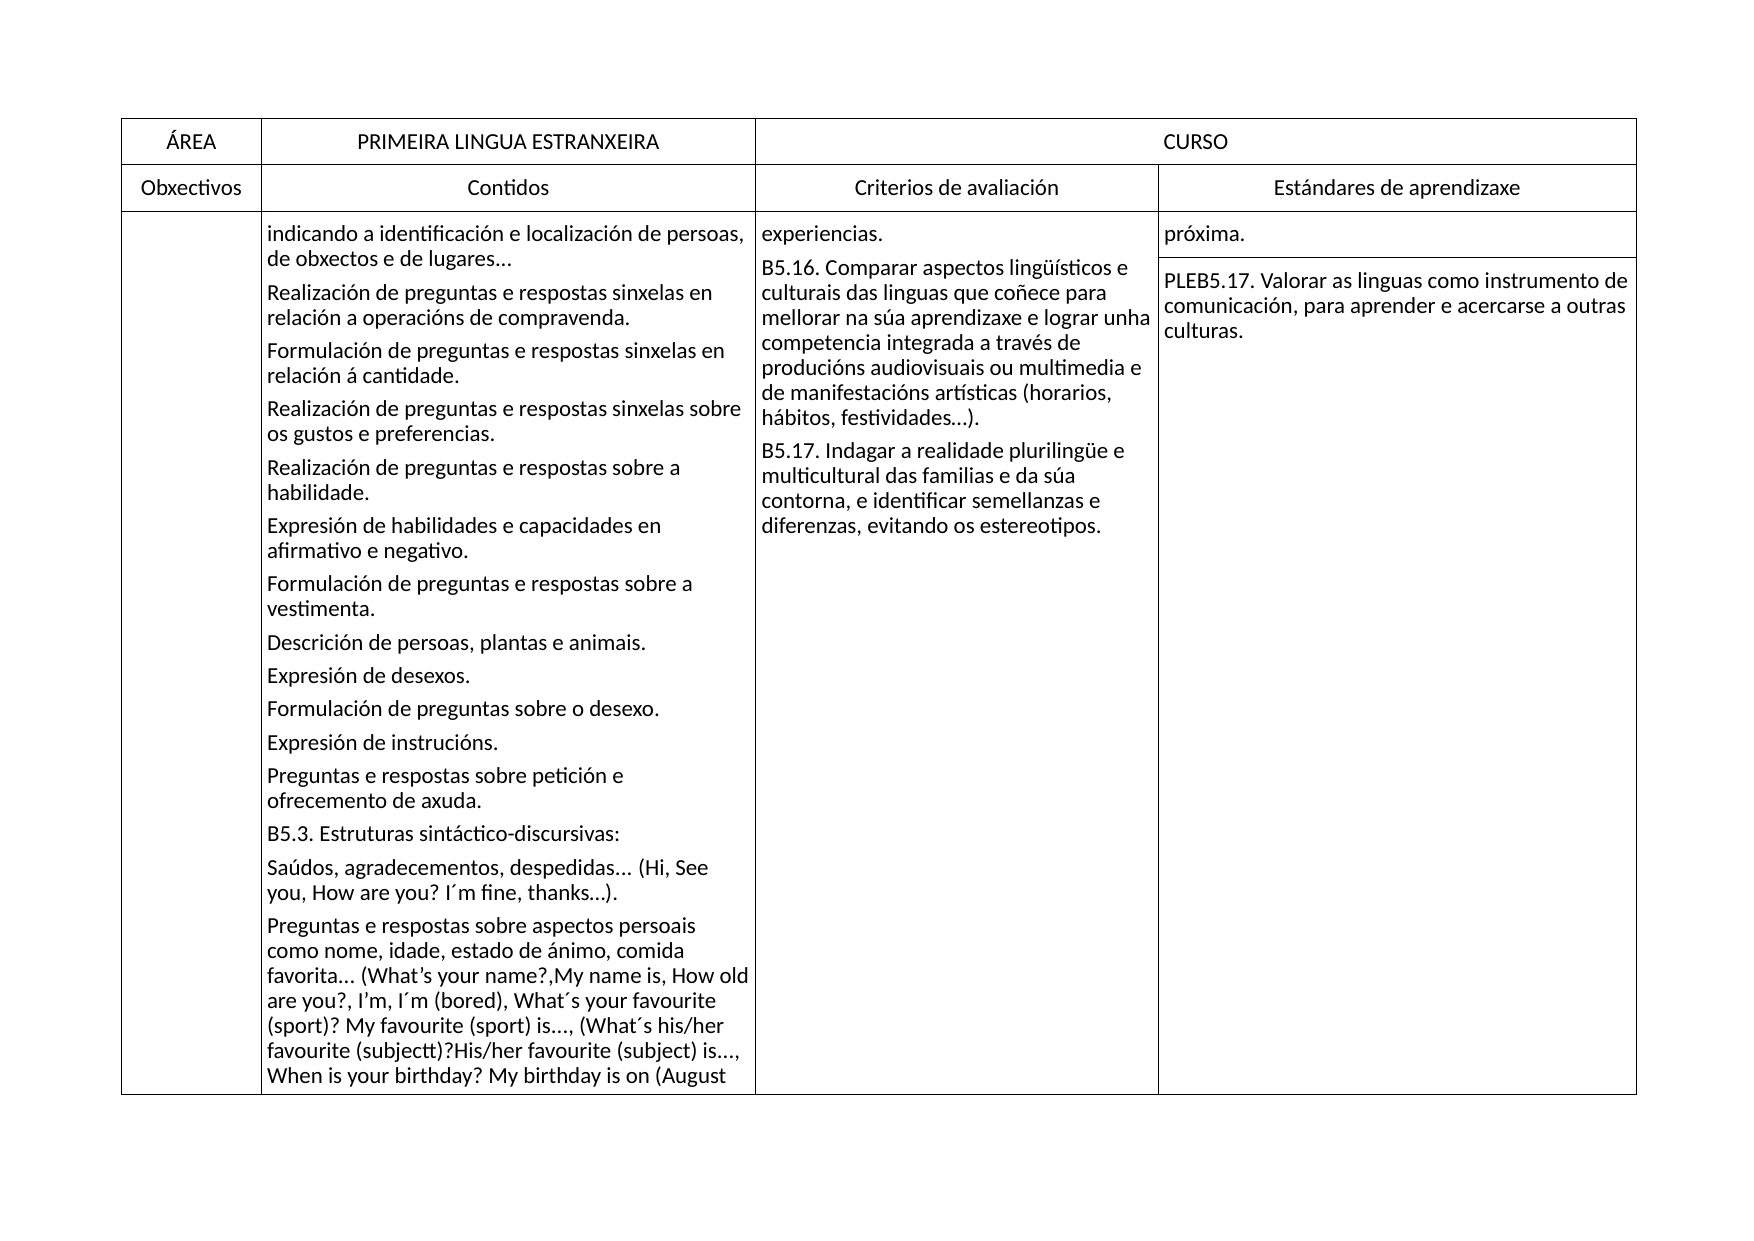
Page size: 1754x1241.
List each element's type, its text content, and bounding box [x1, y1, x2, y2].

table_header PRIMEIRA LINGUA ESTRANXEIRA [262, 119, 755, 164]
table_cell experiencias. B5.16. Comparar aspectos lingüísticos e culturais das linguas que coñece para mellorar na súa aprendizaxe e lograr unha competencia integrada a través de producións audiovisuais ou multimedia e de manifestacións artísticas (horarios, hábitos, festividades…). B5.17. Indagar a realidade plurilingüe e multicultural das familias e da súa contorna, e identificar semellanzas e diferenzas, evitando os estereotipos. [756, 212, 1158, 1094]
table_header ÁREA [122, 119, 261, 164]
table_cell [122, 212, 261, 1094]
table_cell Obxectivos [122, 165, 261, 211]
table_cell Contidos [262, 165, 755, 211]
table_cell próxima. [1159, 212, 1636, 257]
table_cell Criterios de avaliación [756, 165, 1158, 211]
table_cell indicando a identificación e localización de persoas, de obxectos e de lugares... Realización de preguntas e respostas sinxelas en relación a operacións de compravenda. Formulación de preguntas e respostas sinxelas en relación á cantidade. Realización de preguntas e respostas sinxelas sobre os gustos e preferencias. Realización de preguntas e respostas sobre a habilidade. Expresión de habilidades e capacidades en afirmativo e negativo. Formulación de preguntas e respostas sobre a vestimenta. Descrición de persoas, plantas e animais. Expresión de desexos. Formulación de preguntas sobre o desexo. Expresión de instrucións. Preguntas e respostas sobre petición e ofrecemento de axuda. B5.3. Estruturas sintáctico-discursivas: Saúdos, agradecementos, despedidas... (Hi, See you, How are you? I´m fine, thanks…). Preguntas e respostas sobre aspectos persoais como nome, idade, estado de ánimo, comida favorita... (What’s your name?,My name is, How old are you?, I’m, I´m (bored), What´s your favourite (sport)? My favourite (sport) is..., (What´s his/her favourite (subjectt)?His/her favourite (subject) is..., When is your birthday? My birthday is on (August [262, 212, 755, 1094]
table_cell Estándares de aprendizaxe [1159, 165, 1636, 211]
table_cell PLEB5.17. Valorar as linguas como instrumento de comunicación, para aprender e acercarse a outras culturas. [1159, 258, 1636, 1094]
table_header CURSO [756, 119, 1636, 164]
